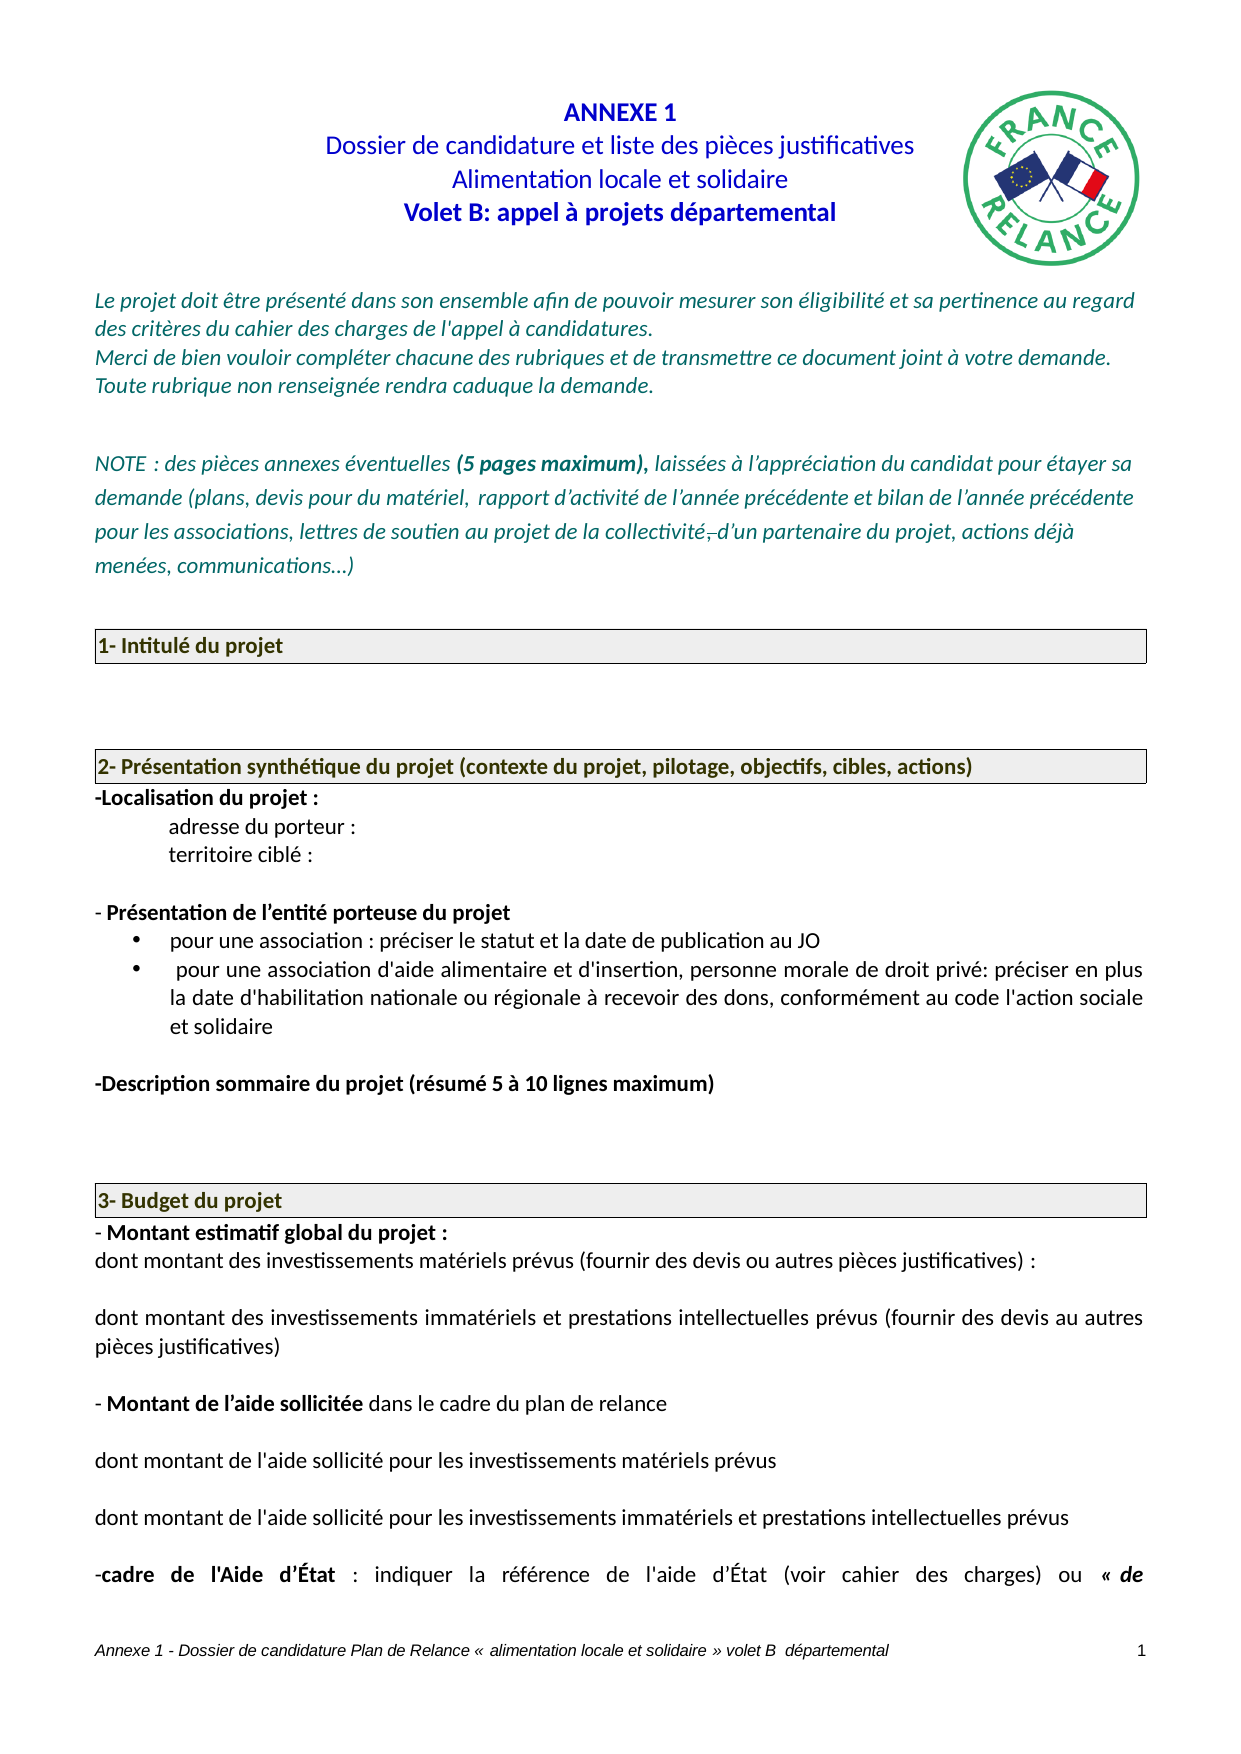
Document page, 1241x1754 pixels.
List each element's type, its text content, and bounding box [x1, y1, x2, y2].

text - Montant de l’aide sollicitée dans le cadre du plan de relance [94, 1389, 1146, 1417]
text - Présentation de l’entité porteuse du projet [94, 897, 1146, 926]
text Le projet doit être présenté dans son ensemble afin de pouvoir mesurer son éligibilité et sa pertinence au regard des critères du cahier des charges de l'appel à candidatures. [94, 286, 1146, 343]
text 3- Budget du projet [96, 1184, 1146, 1217]
text [1140, 94, 1146, 128]
text Dossier de candidature et liste des pièces justificatives [94, 128, 961, 162]
text 1- Intitulé du projet [96, 630, 1146, 663]
text - Montant estimatif global du projet : [94, 1217, 1146, 1246]
text dont montant de l'aide sollicité pour les investissements matériels prévus [94, 1446, 1146, 1474]
text -Description sommaire du projet (résumé 5 à 10 lignes maximum) [94, 1069, 1146, 1097]
text -cadre de l'Aide d’État : indiquer la référence de l'aide d’État (voir cahier des charges) ou « de [94, 1560, 1146, 1588]
list pour une association : préciser le statut et la date de publication au JO [132, 926, 1146, 954]
text ANNEXE 1 [94, 94, 961, 128]
text Merci de bien vouloir compléter chacune des rubriques et de transmettre ce document joint à votre demande. Toute rubrique non renseignée rendra caduque la demande. [94, 343, 1146, 400]
text 2- Présentation synthétique du projet (contexte du projet, pilotage, objectifs, cibles, actions) [96, 750, 1146, 783]
text adresse du porteur : [94, 812, 1146, 840]
text Alimentation locale et solidaire [94, 162, 961, 195]
text dont montant des investissements matériels prévus (fournir des devis ou autres pièces justificatives) : [94, 1246, 1146, 1274]
text dont montant de l'aide sollicité pour les investissements immatériels et prestations intellectuelles prévus [94, 1503, 1146, 1531]
list pour une association d'aide alimentaire et d'insertion, personne morale de droit privé: préciser en plus la date d'habilitation nationale ou régionale à recevoir des dons, conformément au code l'action sociale et solidaire [132, 954, 1146, 1040]
picture [961, 89, 1140, 266]
text -Localisation du projet : [94, 783, 1146, 812]
text territoire ciblé : [94, 840, 1146, 869]
text NOTE : des pièces annexes éventuelles (5 pages maximum), laissées à l’appréciation du candidat pour étayer sa demande (plans, devis pour du matériel, rapport d’activité de l’année précédente et bilan de l’année précédente pour les associations, lettres de soutien au projet de la collectivité, d’un partenaire du projet, actions déjà menées, communications…) [94, 449, 1146, 580]
text dont montant des investissements immatériels et prestations intellectuelles prévus (fournir des devis au autres pièces justificatives) [94, 1303, 1146, 1360]
text Volet B: appel à projets départemental [94, 195, 961, 229]
